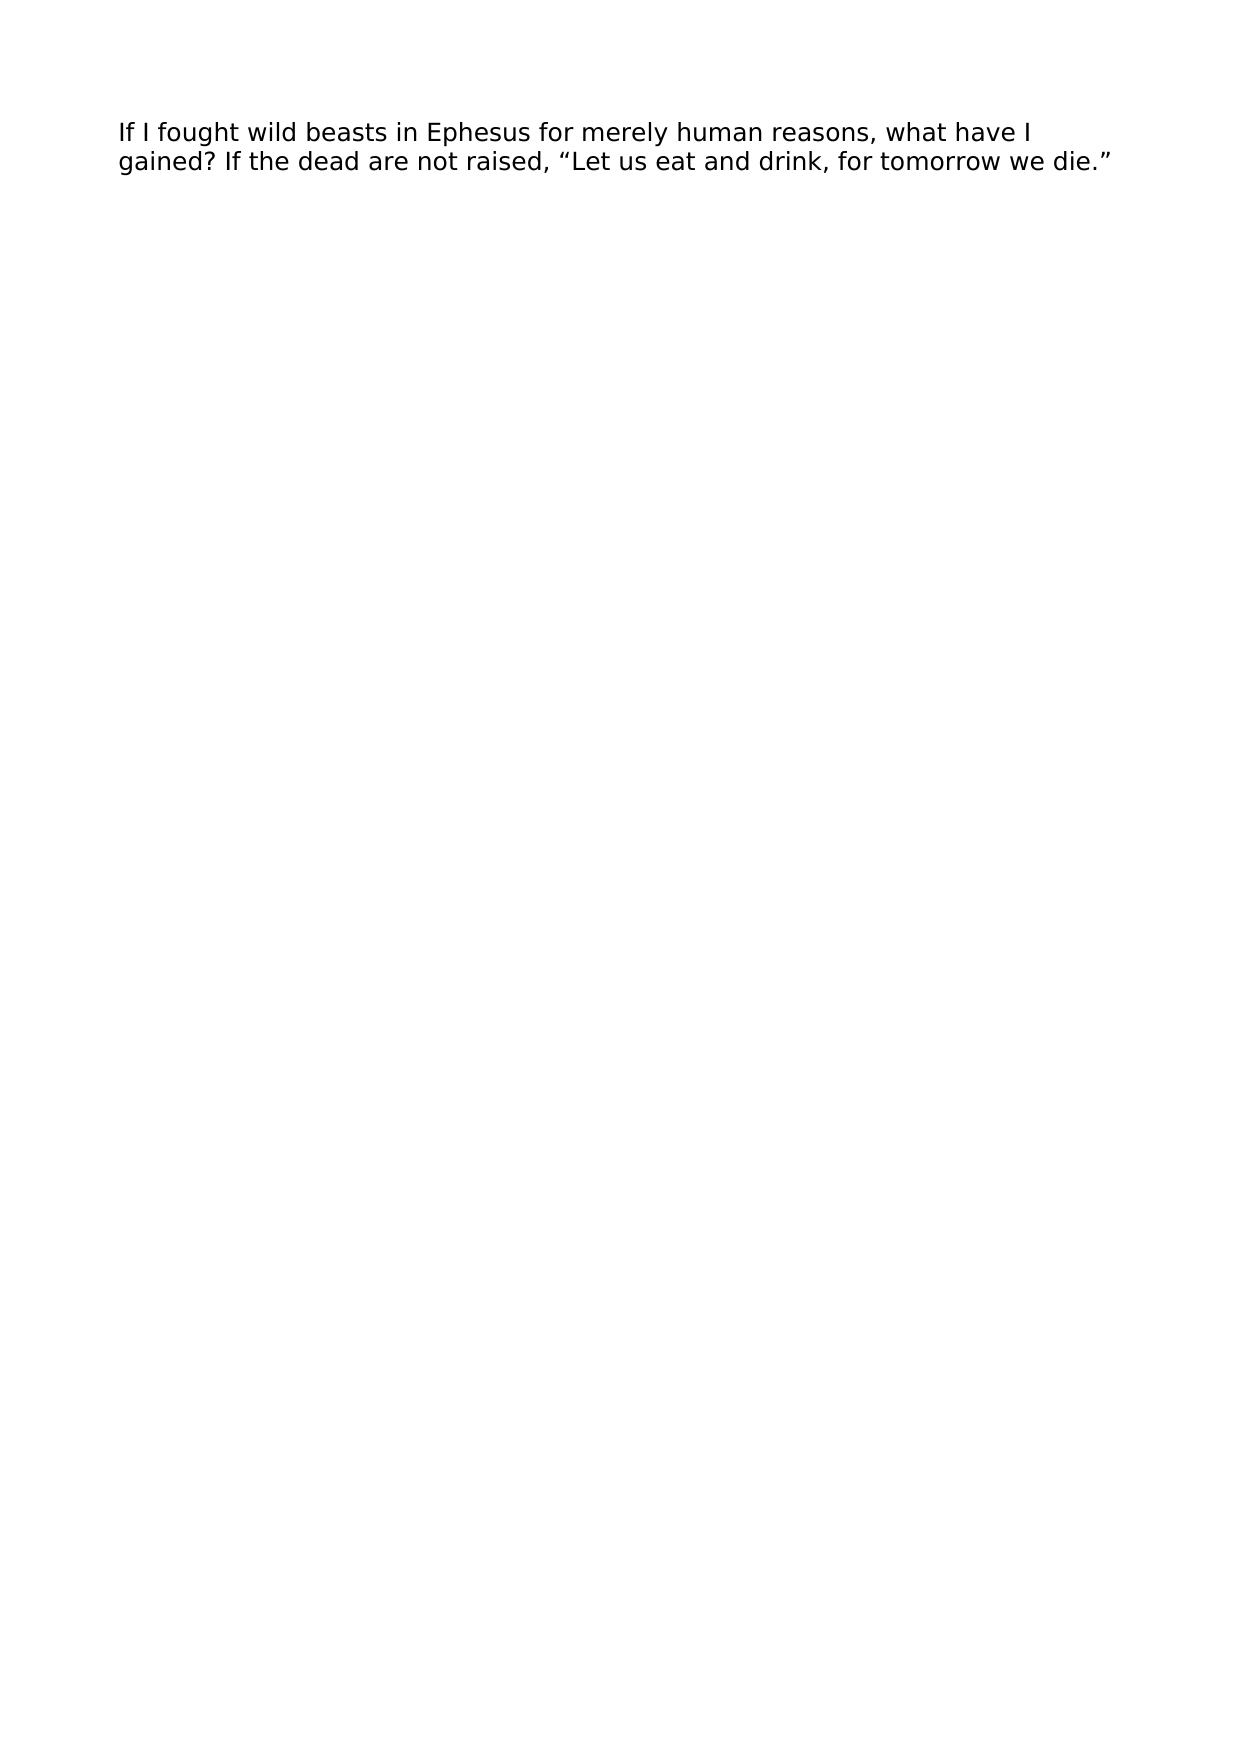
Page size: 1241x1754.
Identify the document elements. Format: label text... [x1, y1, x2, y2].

text If I fought wild beasts in Ephesus for merely human reasons, what have I gained? If the dead are not raised, “Let us eat and drink, for tomorrow we die.” [118, 118, 1122, 176]
